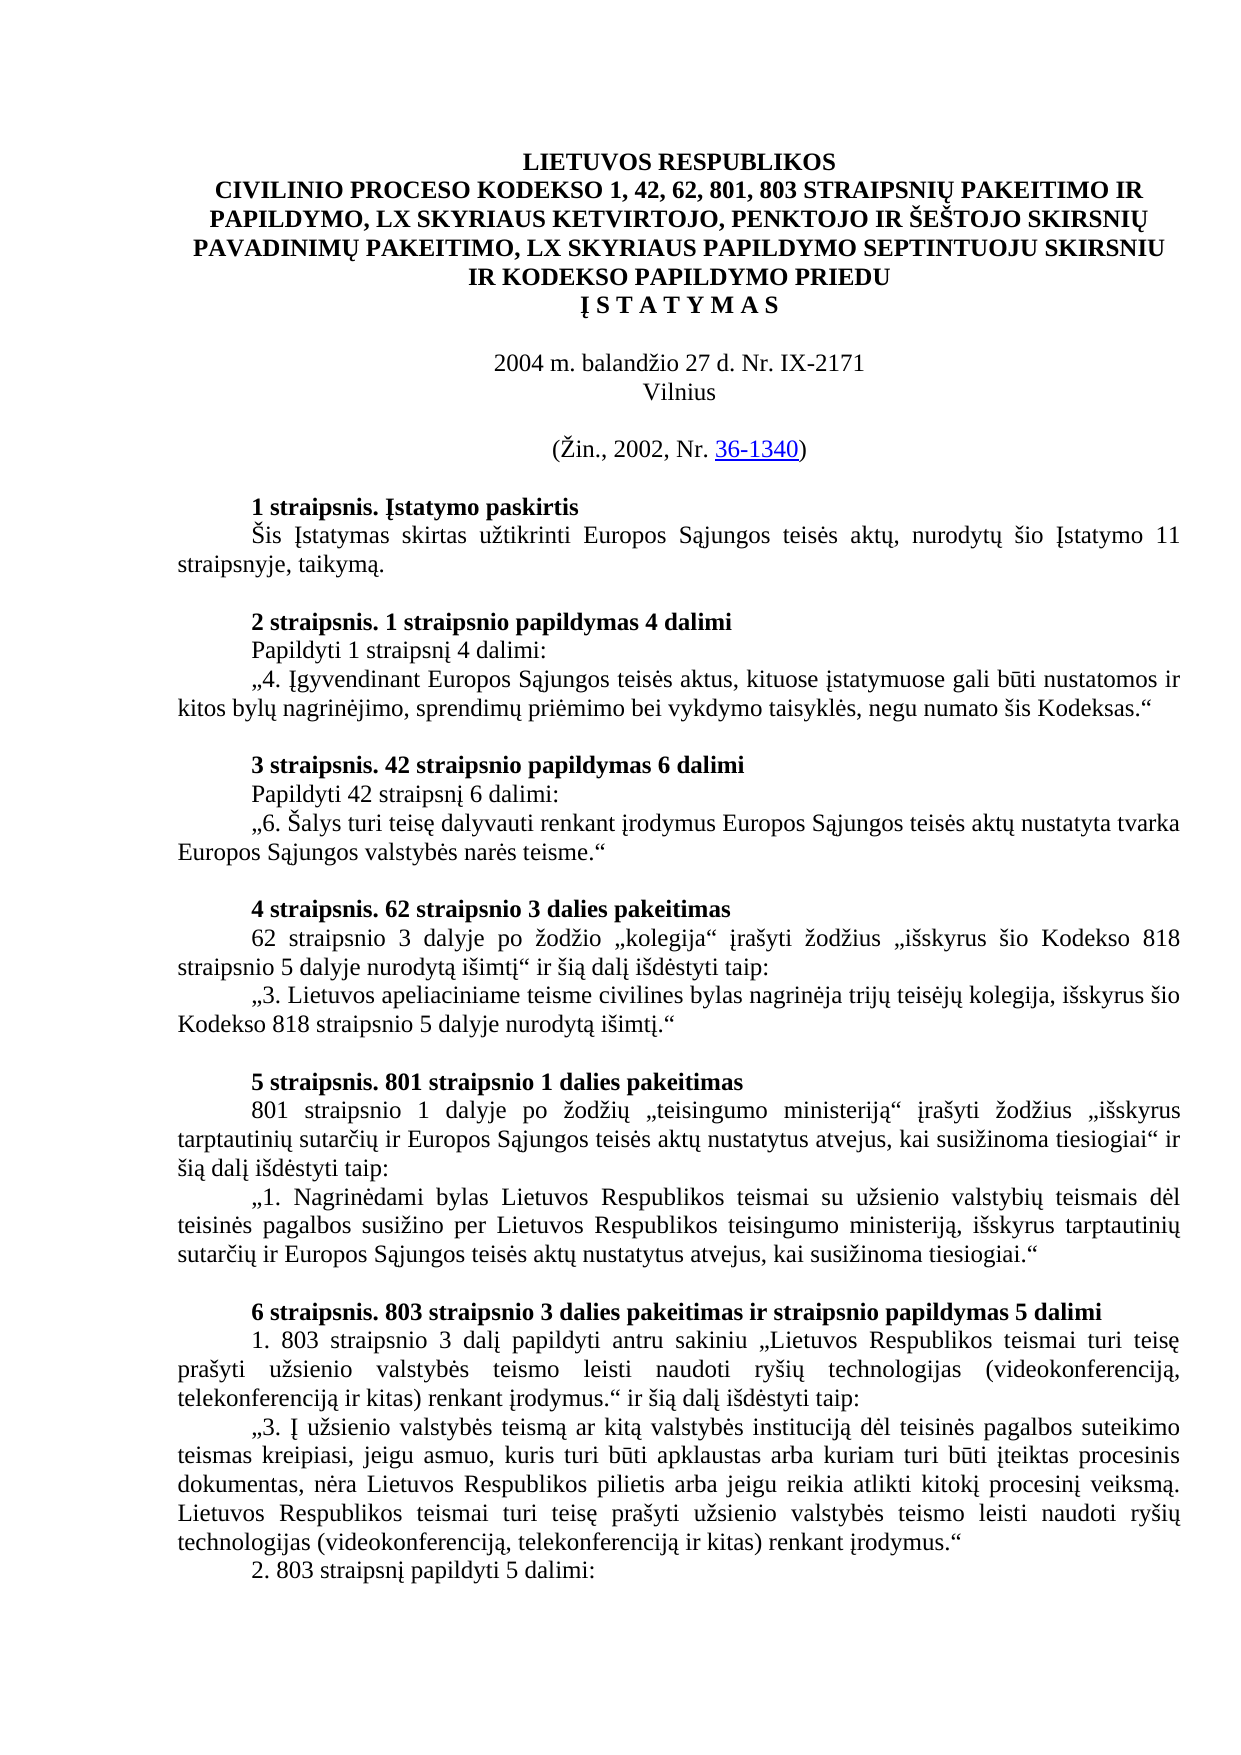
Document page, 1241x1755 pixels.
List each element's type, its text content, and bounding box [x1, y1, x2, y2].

text 801 straipsnio 1 dalyje po žodžių „teisingumo ministeriją“ įrašyti žodžius „išskyrus tarptautinių sutarčių ir Europos Sąjungos teisės aktų nustatytus atvejus, kai susižinoma tiesiogiai“ ir šią dalį išdėstyti taip: [177, 1096, 1181, 1182]
text Šis Įstatymas skirtas užtikrinti Europos Sąjungos teisės aktų, nurodytų šio Įstatymo 11 straipsnyje, taikymą. [177, 521, 1181, 578]
text (Žin., 2002, Nr. 36-1340) [177, 434, 1181, 463]
text 5 straipsnis. 801 straipsnio 1 dalies pakeitimas [177, 1067, 1181, 1096]
text „6. Šalys turi teisę dalyvauti renkant įrodymus Europos Sąjungos teisės aktų nustatyta tvarka Europos Sąjungos valstybės narės teisme.“ [177, 808, 1181, 866]
text LIETUVOS RESPUBLIKOS [177, 147, 1181, 176]
text „4. Įgyvendinant Europos Sąjungos teisės aktus, kituose įstatymuose gali būti nustatomos ir kitos bylų nagrinėjimo, sprendimų priėmimo bei vykdymo taisyklės, negu numato šis Kodeksas.“ [177, 664, 1181, 722]
text 6 straipsnis. 803 straipsnio 3 dalies pakeitimas ir straipsnio papildymas 5 dalimi [251, 1297, 1181, 1326]
text Papildyti 42 straipsnį 6 dalimi: [177, 779, 1181, 808]
text Į S T A T Y M A S [177, 291, 1181, 319]
text 62 straipsnio 3 dalyje po žodžio „kolegija“ įrašyti žodžius „išskyrus šio Kodekso 818 straipsnio 5 dalyje nurodytą išimtį“ ir šią dalį išdėstyti taip: [177, 923, 1181, 981]
text Papildyti 1 straipsnį 4 dalimi: [177, 636, 1181, 664]
text „1. Nagrinėdami bylas Lietuvos Respublikos teismai su užsienio valstybių teismais dėl teisinės pagalbos susižino per Lietuvos Respublikos teisingumo ministeriją, išskyrus tarptautinių sutarčių ir Europos Sąjungos teisės aktų nustatytus atvejus, kai susižinoma tiesiogiai.“ [177, 1182, 1181, 1268]
text Vilnius [177, 377, 1181, 406]
text 2. 803 straipsnį papildyti 5 dalimi: [177, 1556, 1181, 1584]
text 2004 m. balandžio 27 d. Nr. IX-2171 [177, 348, 1181, 377]
text 3 straipsnis. 42 straipsnio papildymas 6 dalimi [177, 751, 1181, 779]
text 1 straipsnis. Įstatymo paskirtis [177, 492, 1181, 521]
text 2 straipsnis. 1 straipsnio papildymas 4 dalimi [177, 607, 1181, 636]
text „3. Į užsienio valstybės teismą ar kitą valstybės instituciją dėl teisinės pagalbos suteikimo teismas kreipiasi, jeigu asmuo, kuris turi būti apklaustas arba kuriam turi būti įteiktas procesinis dokumentas, nėra Lietuvos Respublikos pilietis arba jeigu reikia atlikti kitokį procesinį veiksmą. Lietuvos Respublikos teismai turi teisę prašyti užsienio valstybės teismo leisti naudoti ryšių technologijas (videokonferenciją, telekonferenciją ir kitas) renkant įrodymus.“ [177, 1412, 1181, 1556]
text 1. 803 straipsnio 3 dalį papildyti antru sakiniu „Lietuvos Respublikos teismai turi teisę prašyti užsienio valstybės teismo leisti naudoti ryšių technologijas (videokonferenciją, telekonferenciją ir kitas) renkant įrodymus.“ ir šią dalį išdėstyti taip: [177, 1326, 1181, 1412]
text CIVILINIO PROCESO KODEKSO 1, 42, 62, 801, 803 STRAIPSNIŲ PAKEITIMO IR PAPILDYMO, LX SKYRIAUS KETVIRTOJO, PENKTOJO IR ŠEŠTOJO SKIRSNIŲ PAVADINIMŲ PAKEITIMO, LX SKYRIAUS PAPILDYMO SEPTINTUOJU SKIRSNIU IR KODEKSO PAPILDYMO PRIEDU [177, 176, 1181, 291]
text 4 straipsnis. 62 straipsnio 3 dalies pakeitimas [177, 894, 1181, 923]
text „3. Lietuvos apeliaciniame teisme civilines bylas nagrinėja trijų teisėjų kolegija, išskyrus šio Kodekso 818 straipsnio 5 dalyje nurodytą išimtį.“ [177, 981, 1181, 1038]
